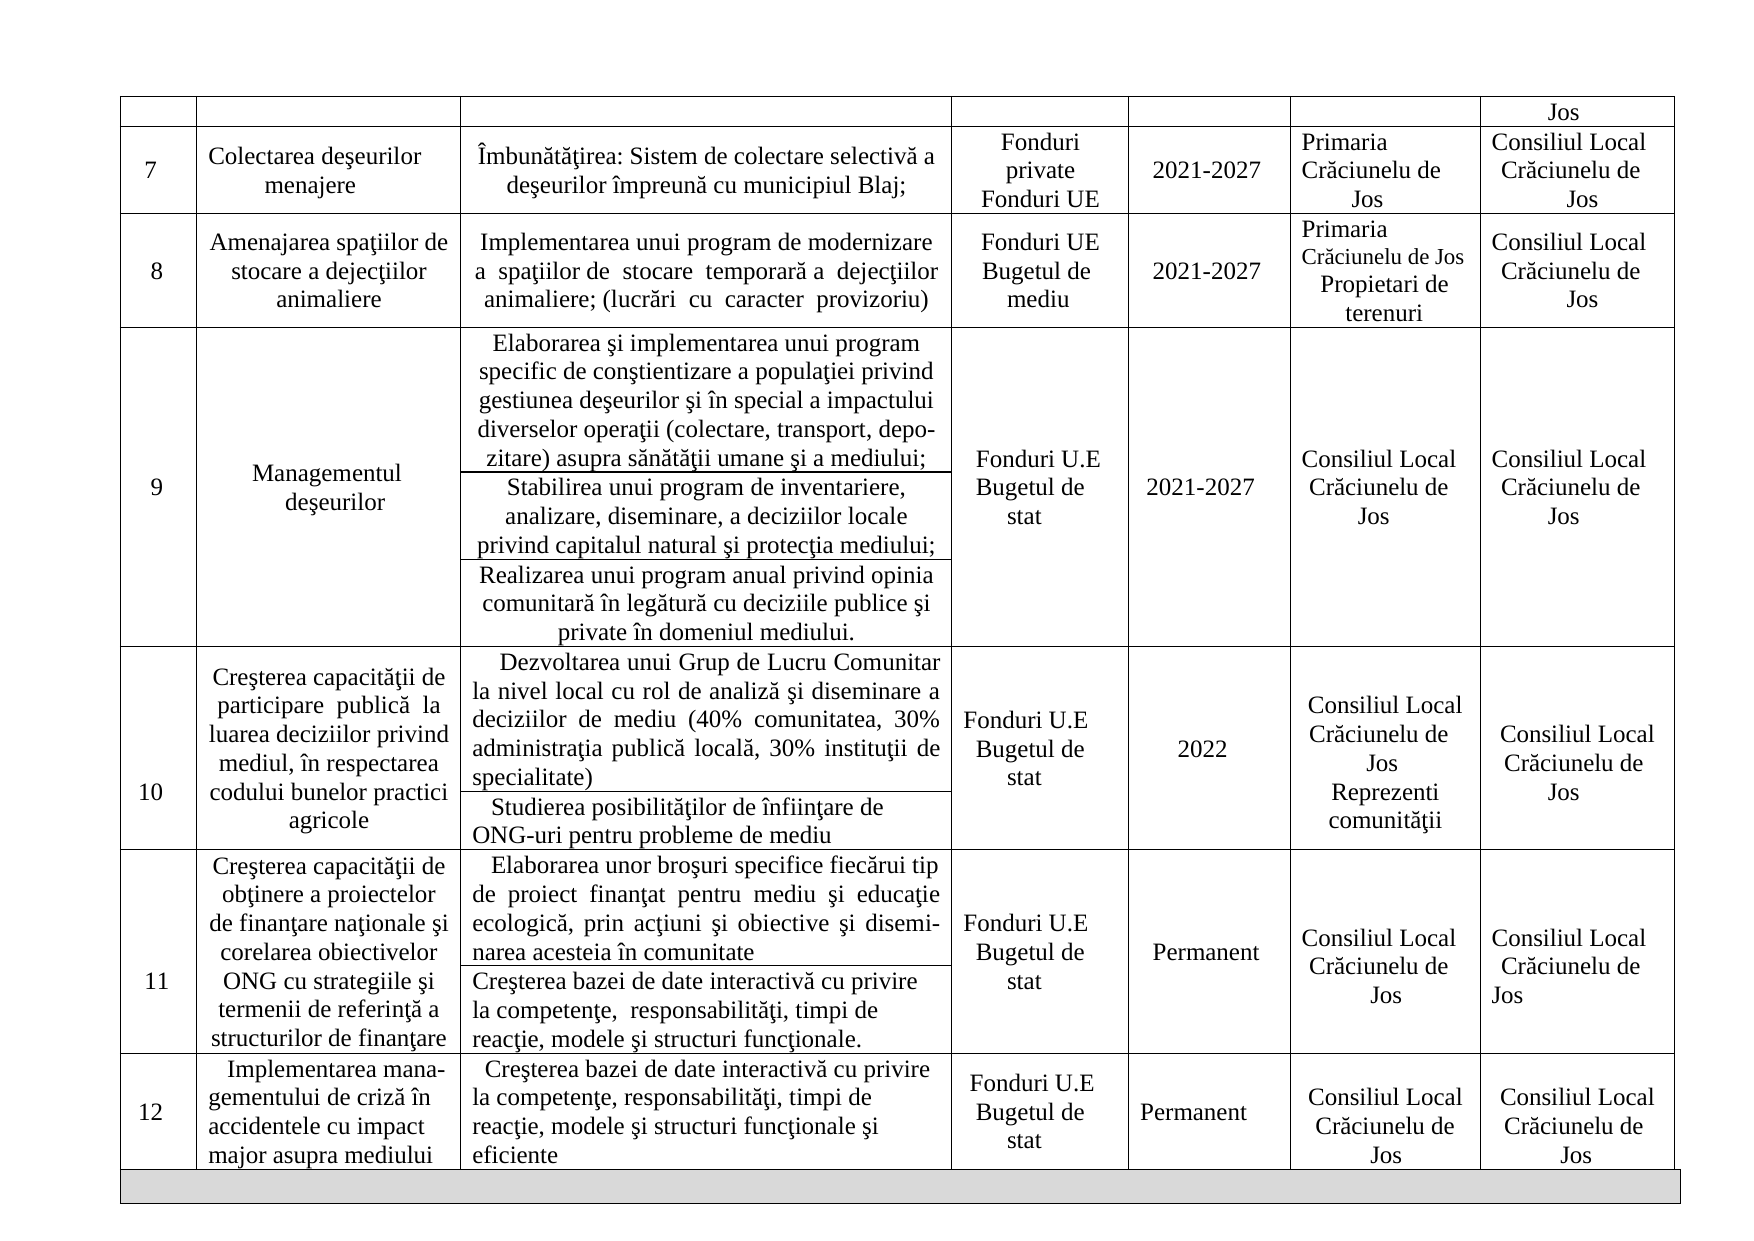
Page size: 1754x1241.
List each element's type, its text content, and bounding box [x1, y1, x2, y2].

table_cell Primaria Crăciunelu de Jos Propietari de terenuri [1291, 214, 1480, 327]
table_cell [1687, 559, 1693, 646]
table_cell [1687, 471, 1693, 559]
table_cell Consiliul Local Crăciunelu de Jos [1291, 850, 1480, 1053]
table_cell Implementarea unui program de modernizare a spaţiilor de stocare temporară a dejecţiilor animaliere; (lucrări cu caracter provizoriu) [461, 214, 951, 327]
table_cell [1129, 97, 1290, 126]
table_cell [1675, 327, 1681, 471]
table_cell Consiliul Local Crăciunelu de Jos [1481, 214, 1674, 327]
table_cell 12 [121, 1054, 196, 1169]
table_cell Îmbunătăţirea: Sistem de colectare selectivă a deşeurilor împreună cu municipiul Blaj; [461, 127, 951, 213]
table_cell Fonduri UE Bugetul de mediu [952, 214, 1128, 327]
table_cell Consiliul Local Crăciunelu de Jos [1481, 127, 1674, 213]
table_cell [1675, 559, 1681, 646]
table_cell [1675, 96, 1681, 126]
table_cell [197, 97, 460, 126]
table_cell Creşterea bazei de date interactivă cu privire la competenţe, responsabilităţi, timpi de reacţie, modele şi structuri funcţionale. [461, 966, 951, 1053]
table_cell 2021-2027 [1129, 328, 1290, 646]
table_cell [1675, 213, 1681, 327]
table_cell 7 [121, 127, 196, 213]
table_cell Managementul deşeurilor [197, 328, 460, 646]
table_cell [1687, 849, 1693, 965]
table_cell Elaborarea unor broşuri specifice fiecărui tip de proiect finanţat pentru mediu şi educaţie ecologică, prin acţiuni şi obiective şi disemi-narea acesteia în comunitate [461, 850, 951, 965]
table_cell Consiliul Local Crăciunelu de Jos [1481, 647, 1674, 849]
table_cell [1291, 97, 1480, 126]
table_cell Fonduri private Fonduri UE [952, 127, 1128, 213]
table_cell [1675, 965, 1681, 1053]
table_cell [1687, 327, 1693, 471]
table_cell Realizarea unui program anual privind opinia comunitară în legătură cu deciziile publice şi private în domeniul mediului. [461, 560, 951, 646]
table_cell 8 [121, 214, 196, 327]
table_cell [952, 97, 1128, 126]
table_cell Jos [1481, 97, 1674, 126]
table_cell 2021-2027 [1129, 127, 1290, 213]
table_cell Fonduri U.E Bugetul de stat [952, 1054, 1128, 1169]
table_cell 11 [121, 850, 196, 1053]
table_cell [1675, 126, 1681, 213]
table_cell [1681, 849, 1687, 965]
table_cell [1687, 965, 1693, 1053]
table_cell Implementarea mana-gementului de criză în accidentele cu impact major asupra mediului [197, 1054, 460, 1169]
table_cell [121, 97, 196, 126]
table_cell [121, 1170, 1680, 1203]
table_cell [1675, 791, 1681, 849]
table_cell [1687, 791, 1693, 849]
table_cell 9 [121, 328, 196, 646]
table_cell Permanent [1129, 850, 1290, 1053]
table_cell [1681, 646, 1687, 791]
table_cell Creşterea bazei de date interactivă cu privire la competenţe, responsabilităţi, timpi de reacţie, modele şi structuri funcţionale şi eficiente [461, 1054, 951, 1169]
table_cell 2021-2027 [1129, 214, 1290, 327]
table_cell Studierea posibilităţilor de înfiinţare de ONG-uri pentru probleme de mediu [461, 792, 951, 849]
table_cell Consiliul Local Crăciunelu de Jos [1291, 328, 1480, 646]
table_cell Stabilirea unui program de inventariere, analizare, diseminare, a deciziilor locale privind capitalul natural şi protecţia mediului; [461, 473, 951, 559]
table_cell [1681, 1169, 1687, 1203]
table_cell Fonduri U.E Bugetul de stat [952, 647, 1128, 849]
table_cell 10 [121, 647, 196, 849]
table_cell [1681, 965, 1687, 1053]
table_cell Colectarea deşeurilor menajere [197, 127, 460, 213]
table_cell Consiliul Local Crăciunelu de Jos Reprezenti comunităţii [1291, 647, 1480, 849]
table_cell [1681, 96, 1687, 126]
table_cell Consiliul Local Crăciunelu de Jos [1481, 1054, 1674, 1169]
table_cell Amenajarea spaţiilor de stocare a dejecţiilor animaliere [197, 214, 460, 327]
table_cell Consiliul Local Crăciunelu de Jos [1291, 1054, 1480, 1169]
table_cell Creşterea capacităţii de participare publică la luarea deciziilor privind mediul, în respectarea codului bunelor practici agricole [197, 647, 460, 849]
table_cell [1687, 646, 1693, 791]
table_cell Fonduri U.E Bugetul de stat [952, 850, 1128, 1053]
table_cell [1681, 791, 1687, 849]
table_cell [1687, 1169, 1693, 1203]
table_cell 2022 [1129, 647, 1290, 849]
table_cell Creşterea capacităţii de obţinere a proiectelor de finanţare naţionale şi corelarea obiectivelor ONG cu strategiile şi termenii de referinţă a structurilor de finanţare [197, 850, 460, 1053]
table_cell [1681, 559, 1687, 646]
table_cell Elaborarea şi implementarea unui program specific de conştientizare a populaţiei privind gestiunea deşeurilor şi în special a impactului diverselor operaţii (colectare, transport, depo- zitare) asupra sănătăţii umane şi a mediului; [461, 328, 951, 471]
table_cell Consiliul Local Crăciunelu de Jos [1481, 850, 1674, 1053]
table_cell [1687, 126, 1693, 213]
table_cell [1681, 471, 1687, 559]
table_cell [1675, 471, 1681, 559]
table_cell Consiliul Local Crăciunelu de Jos [1481, 328, 1674, 646]
table_cell [1687, 96, 1693, 126]
table_cell Fonduri U.E Bugetul de stat [952, 328, 1128, 646]
table_cell [1681, 213, 1687, 327]
table_cell Primaria Crăciunelu de Jos [1291, 127, 1480, 213]
table_cell Dezvoltarea unui Grup de Lucru Comunitar la nivel local cu rol de analiză şi diseminare a deciziilor de mediu (40% comunitatea, 30% administraţia publică locală, 30% instituţii de specialitate) [461, 647, 951, 791]
table_cell [1675, 849, 1681, 965]
table_cell [1681, 126, 1687, 213]
table_cell [1681, 327, 1687, 471]
table_cell [1687, 1053, 1693, 1169]
table_cell Permanent [1129, 1054, 1290, 1169]
table_cell [1675, 1053, 1681, 1169]
table_cell [461, 97, 951, 126]
table_cell [1681, 1053, 1687, 1169]
table_cell [1675, 646, 1681, 791]
table_cell [1687, 213, 1693, 327]
